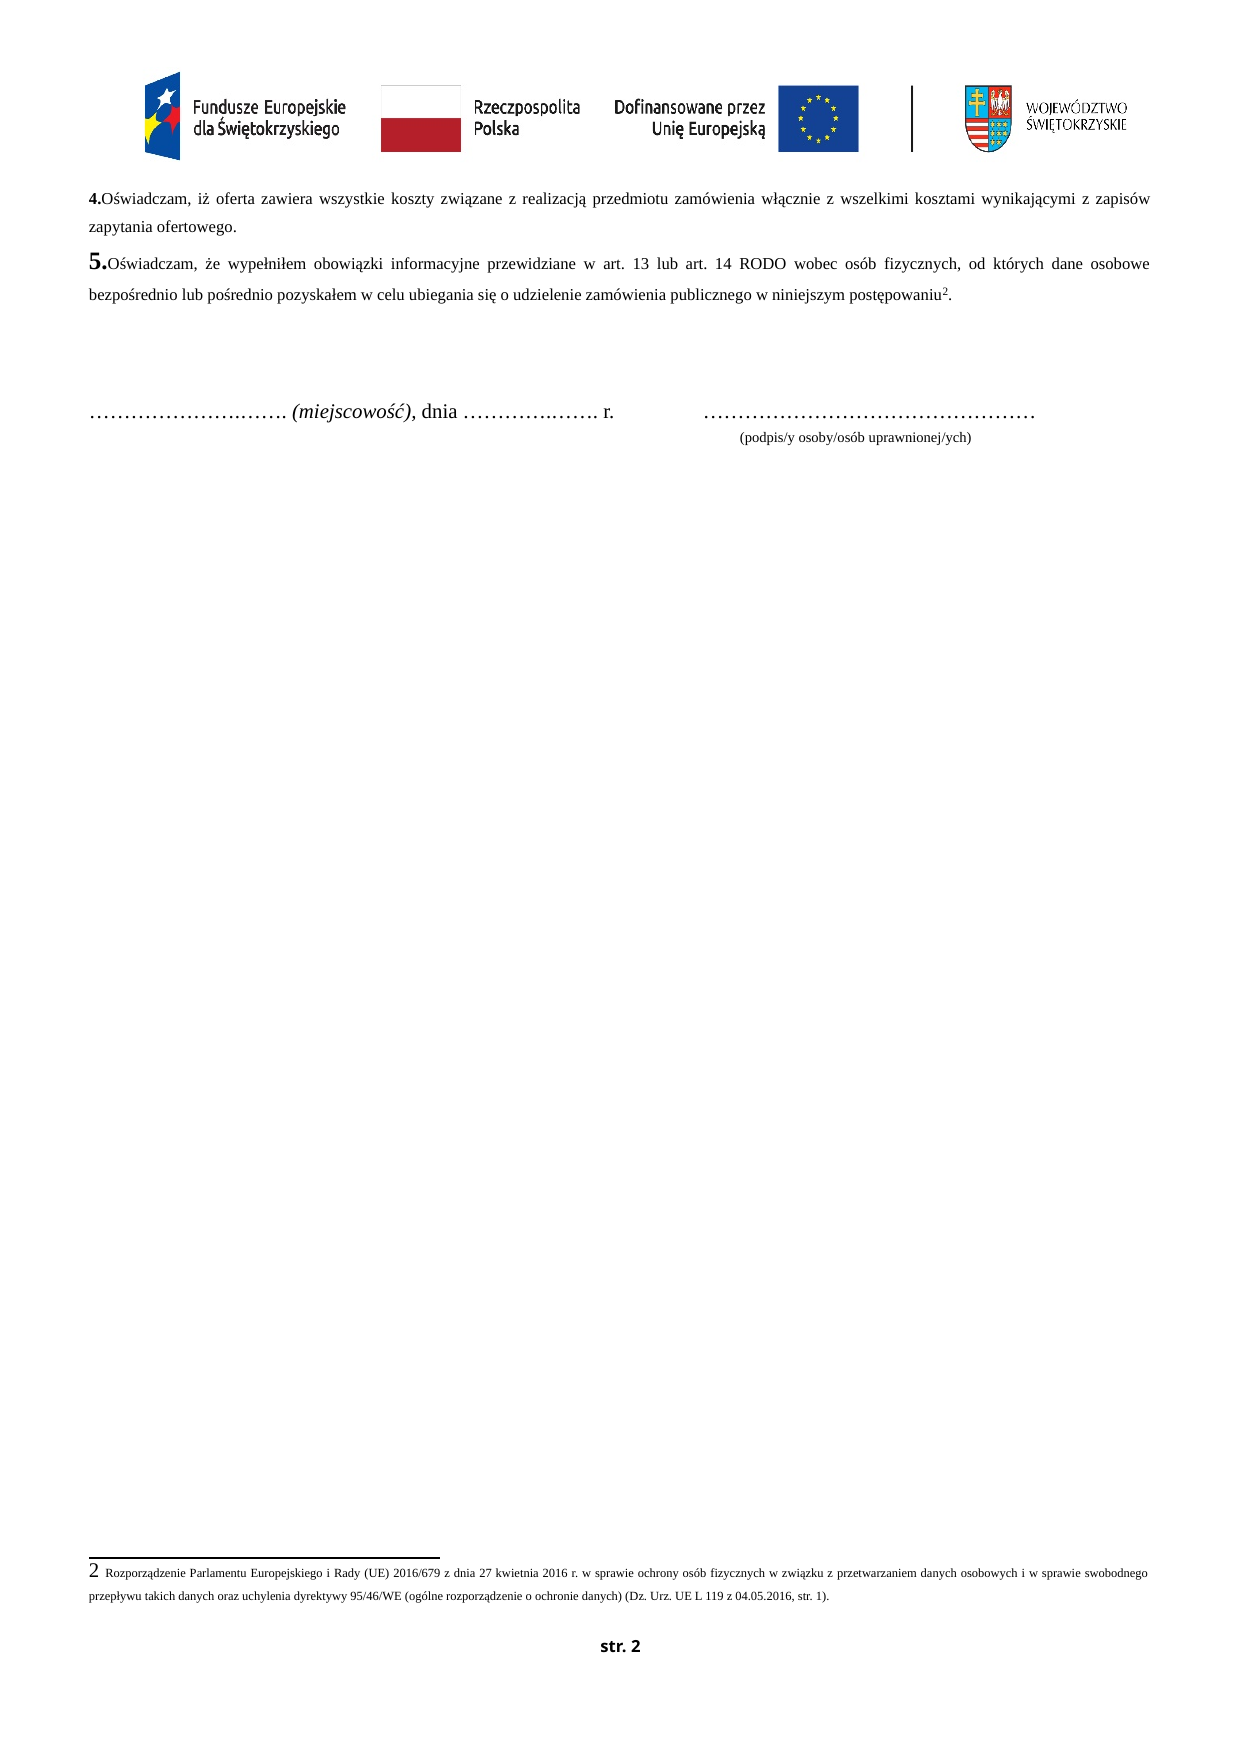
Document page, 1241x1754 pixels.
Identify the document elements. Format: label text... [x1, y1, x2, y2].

list Rozporządzenie Parlamentu Europejskiego i Rady (UE) 2016/679 z dnia 27 kwietnia 2016 r. w sprawie ochrony osób fizycznych w związku z przetwarzaniem danych osobowych i w sprawie swobodnego przepływu takich danych oraz uchylenia dyrektywy 95/46/WE (ogólne rozporządzenie o ochronie danych) (Dz. Urz. UE L 119 z 04.05.2016, str. 1). [89, 1558, 1152, 1603]
text (podpis/y osoby/osób uprawnionej/ych) [531, 423, 1152, 447]
list Oświadczam, że wypełniłem obowiązki informacyjne przewidziane w art. 13 lub art. 14 RODO wobec osób fizycznych, od których dane osobowe bezpośrednio lub pośrednio pozyskałem w celu ubiegania się o udzielenie zamówienia publicznego w niniejszym postępowaniu. [89, 246, 1152, 303]
list Oświadczam, iż oferta zawiera wszystkie koszty związane z realizacją przedmiotu zamówienia włącznie z wszelkimi kosztami wynikającymi z zapisów zapytania ofertowego. [89, 188, 1152, 236]
text ………………….……. (miejscowość), dnia ………….……. r. ………………………………………… [89, 399, 1152, 423]
